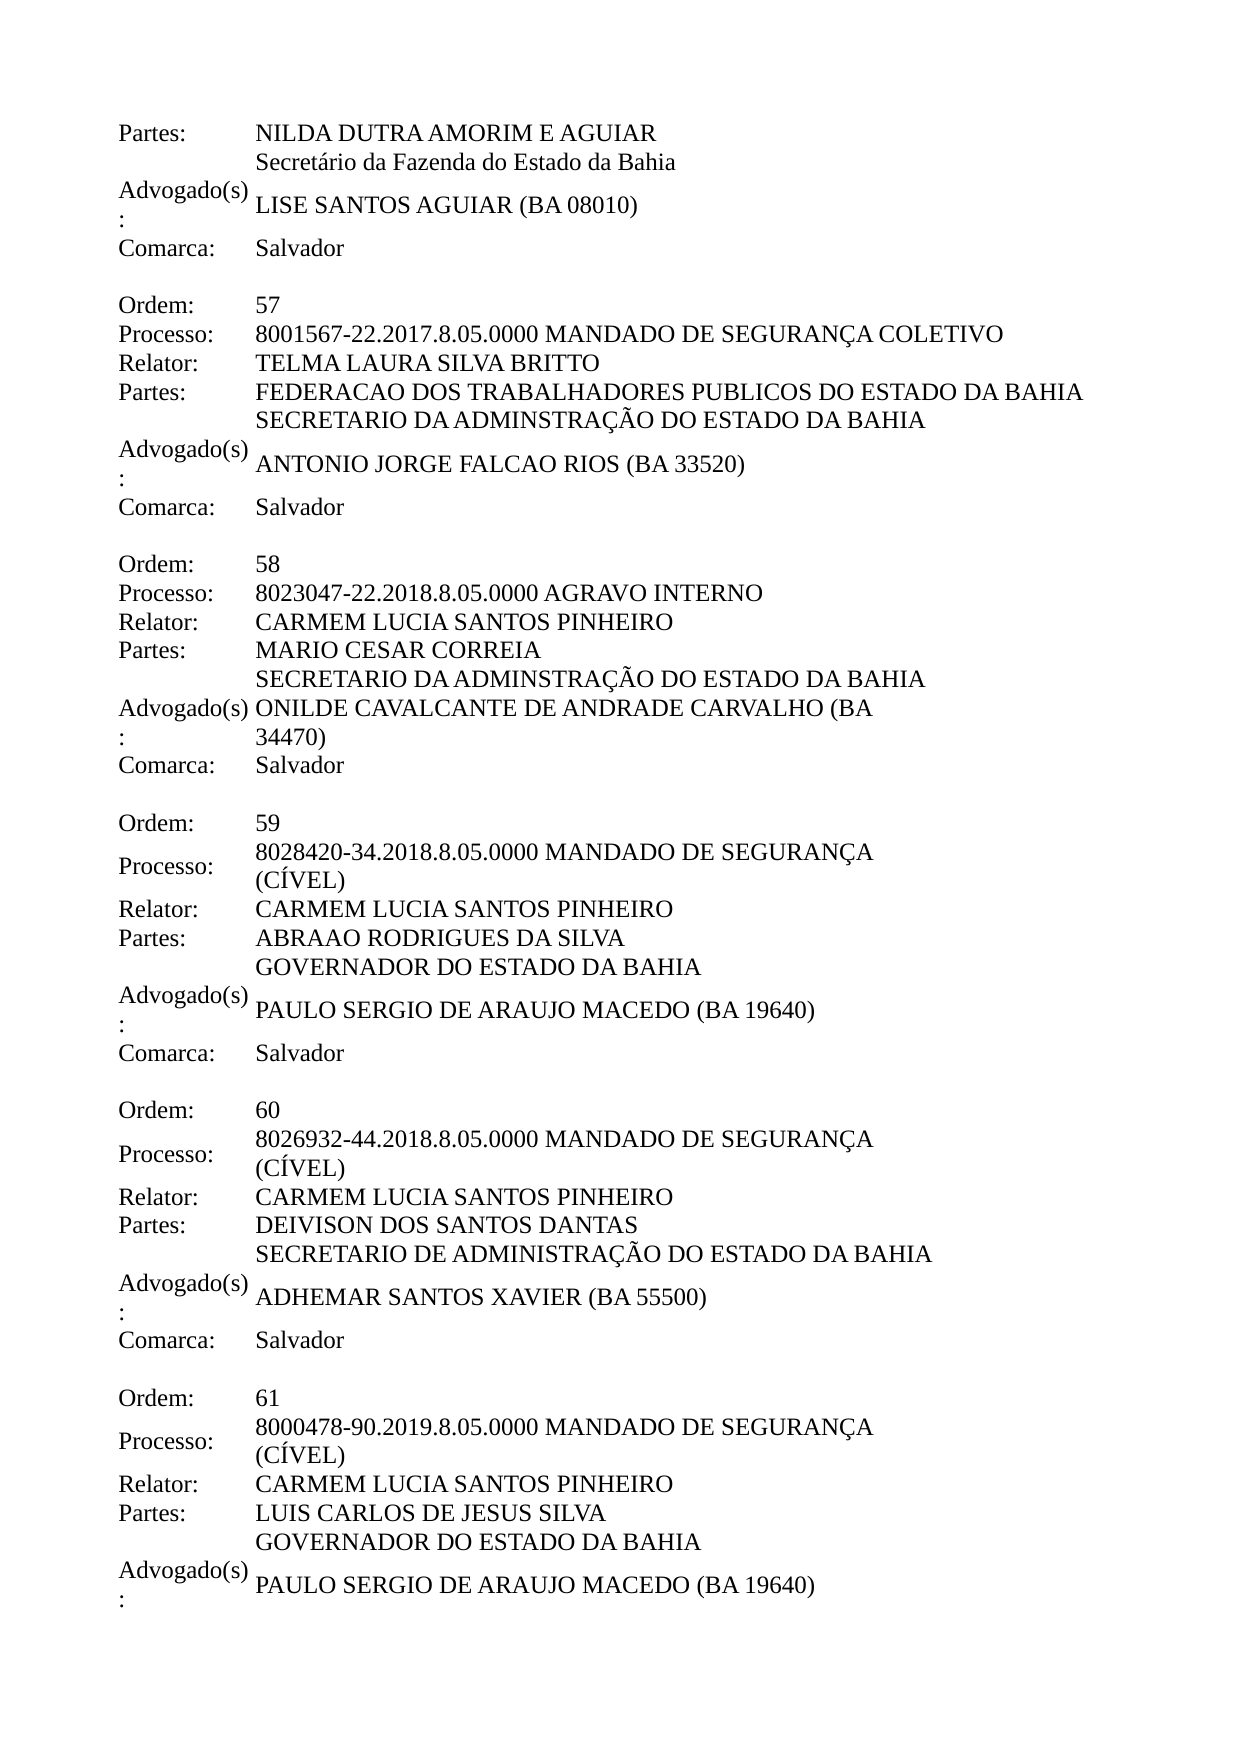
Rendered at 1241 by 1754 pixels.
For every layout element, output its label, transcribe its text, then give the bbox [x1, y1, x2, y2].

table_cell 8028420-34.2018.8.05.0000 MANDADO DE SEGURANÇA (CÍVEL) [255, 837, 969, 894]
table_cell SECRETARIO DE ADMINISTRAÇÃO DO ESTADO DA BAHIA [255, 1239, 969, 1268]
table_cell MARIO CESAR CORREIA [255, 636, 945, 664]
table_cell Advogado(s): [118, 1556, 255, 1613]
table_cell CARMEM LUCIA SANTOS PINHEIRO [255, 1182, 969, 1211]
table_cell Comarca: [118, 233, 255, 262]
table_cell Advogado(s): [118, 176, 255, 233]
table_header Ordem: [118, 1383, 255, 1412]
table_header Ordem: [118, 1096, 255, 1124]
table_cell Partes: [118, 636, 255, 664]
table_cell Processo: [118, 1412, 255, 1469]
table_cell Comarca: [118, 1038, 255, 1067]
table_cell NILDA DUTRA AMORIM E AGUIAR [255, 118, 969, 147]
table_cell Comarca: [118, 751, 255, 779]
table_cell LUIS CARLOS DE JESUS SILVA [255, 1498, 969, 1527]
table_cell [118, 147, 255, 176]
table_cell Comarca: [118, 1326, 255, 1354]
table_cell GOVERNADOR DO ESTADO DA BAHIA [255, 1527, 969, 1556]
table_cell Relator: [118, 1469, 255, 1498]
table_cell Relator: [118, 607, 255, 636]
table_cell Advogado(s): [118, 1268, 255, 1326]
table_cell Processo: [118, 837, 255, 894]
table_cell ABRAAO RODRIGUES DA SILVA [255, 923, 969, 952]
table_header 59 [255, 808, 969, 837]
table_cell CARMEM LUCIA SANTOS PINHEIRO [255, 1469, 969, 1498]
table_cell ANTONIO JORGE FALCAO RIOS (BA 33520) [255, 434, 1084, 492]
table_cell [118, 406, 255, 434]
table_header Ordem: [118, 291, 255, 319]
table_cell CARMEM LUCIA SANTOS PINHEIRO [255, 894, 969, 923]
table_cell Advogado(s): [118, 693, 255, 751]
table_cell Secretário da Fazenda do Estado da Bahia [255, 147, 969, 176]
table_cell TELMA LAURA SILVA BRITTO [255, 348, 1084, 377]
table_cell LISE SANTOS AGUIAR (BA 08010) [255, 176, 969, 233]
table_cell CARMEM LUCIA SANTOS PINHEIRO [255, 607, 945, 636]
table_cell Comarca: [118, 492, 255, 521]
table_cell GOVERNADOR DO ESTADO DA BAHIA [255, 952, 969, 981]
table_cell Processo: [118, 578, 255, 607]
table_cell 8001567-22.2017.8.05.0000 MANDADO DE SEGURANÇA COLETIVO [255, 319, 1084, 348]
table_cell PAULO SERGIO DE ARAUJO MACEDO (BA 19640) [255, 1556, 969, 1613]
table_cell Advogado(s): [118, 434, 255, 492]
table_cell Processo: [118, 1124, 255, 1182]
table_cell Salvador [255, 492, 1084, 521]
table_cell [118, 952, 255, 981]
table_cell Partes: [118, 923, 255, 952]
table_cell Processo: [118, 319, 255, 348]
table_cell Partes: [118, 377, 255, 406]
table_cell Partes: [118, 1211, 255, 1239]
table_cell Salvador [255, 751, 945, 779]
table_cell Salvador [255, 233, 969, 262]
table_cell Salvador [255, 1038, 969, 1067]
table_cell SECRETARIO DA ADMINSTRAÇÃO DO ESTADO DA BAHIA [255, 664, 945, 693]
table_header 58 [255, 549, 945, 578]
table_cell [118, 664, 255, 693]
table_cell [118, 1239, 255, 1268]
table_cell FEDERACAO DOS TRABALHADORES PUBLICOS DO ESTADO DA BAHIA [255, 377, 1084, 406]
table_cell DEIVISON DOS SANTOS DANTAS [255, 1211, 969, 1239]
table_cell 8026932-44.2018.8.05.0000 MANDADO DE SEGURANÇA (CÍVEL) [255, 1124, 969, 1182]
table_cell Partes: [118, 118, 255, 147]
table_cell 8023047-22.2018.8.05.0000 AGRAVO INTERNO [255, 578, 945, 607]
table_cell Advogado(s): [118, 981, 255, 1038]
table_cell PAULO SERGIO DE ARAUJO MACEDO (BA 19640) [255, 981, 969, 1038]
table_header Ordem: [118, 808, 255, 837]
table_cell Relator: [118, 1182, 255, 1211]
table_cell ADHEMAR SANTOS XAVIER (BA 55500) [255, 1268, 969, 1326]
table_cell 8000478-90.2019.8.05.0000 MANDADO DE SEGURANÇA (CÍVEL) [255, 1412, 969, 1469]
table_cell Relator: [118, 348, 255, 377]
table_cell Relator: [118, 894, 255, 923]
table_cell Salvador [255, 1326, 969, 1354]
table_header Ordem: [118, 549, 255, 578]
table_cell SECRETARIO DA ADMINSTRAÇÃO DO ESTADO DA BAHIA [255, 406, 1084, 434]
table_cell ONILDE CAVALCANTE DE ANDRADE CARVALHO (BA 34470) [255, 693, 945, 751]
table_header 60 [255, 1096, 969, 1124]
table_cell [118, 1527, 255, 1556]
table_header 57 [255, 291, 1084, 319]
table_header 61 [255, 1383, 969, 1412]
table_cell Partes: [118, 1498, 255, 1527]
